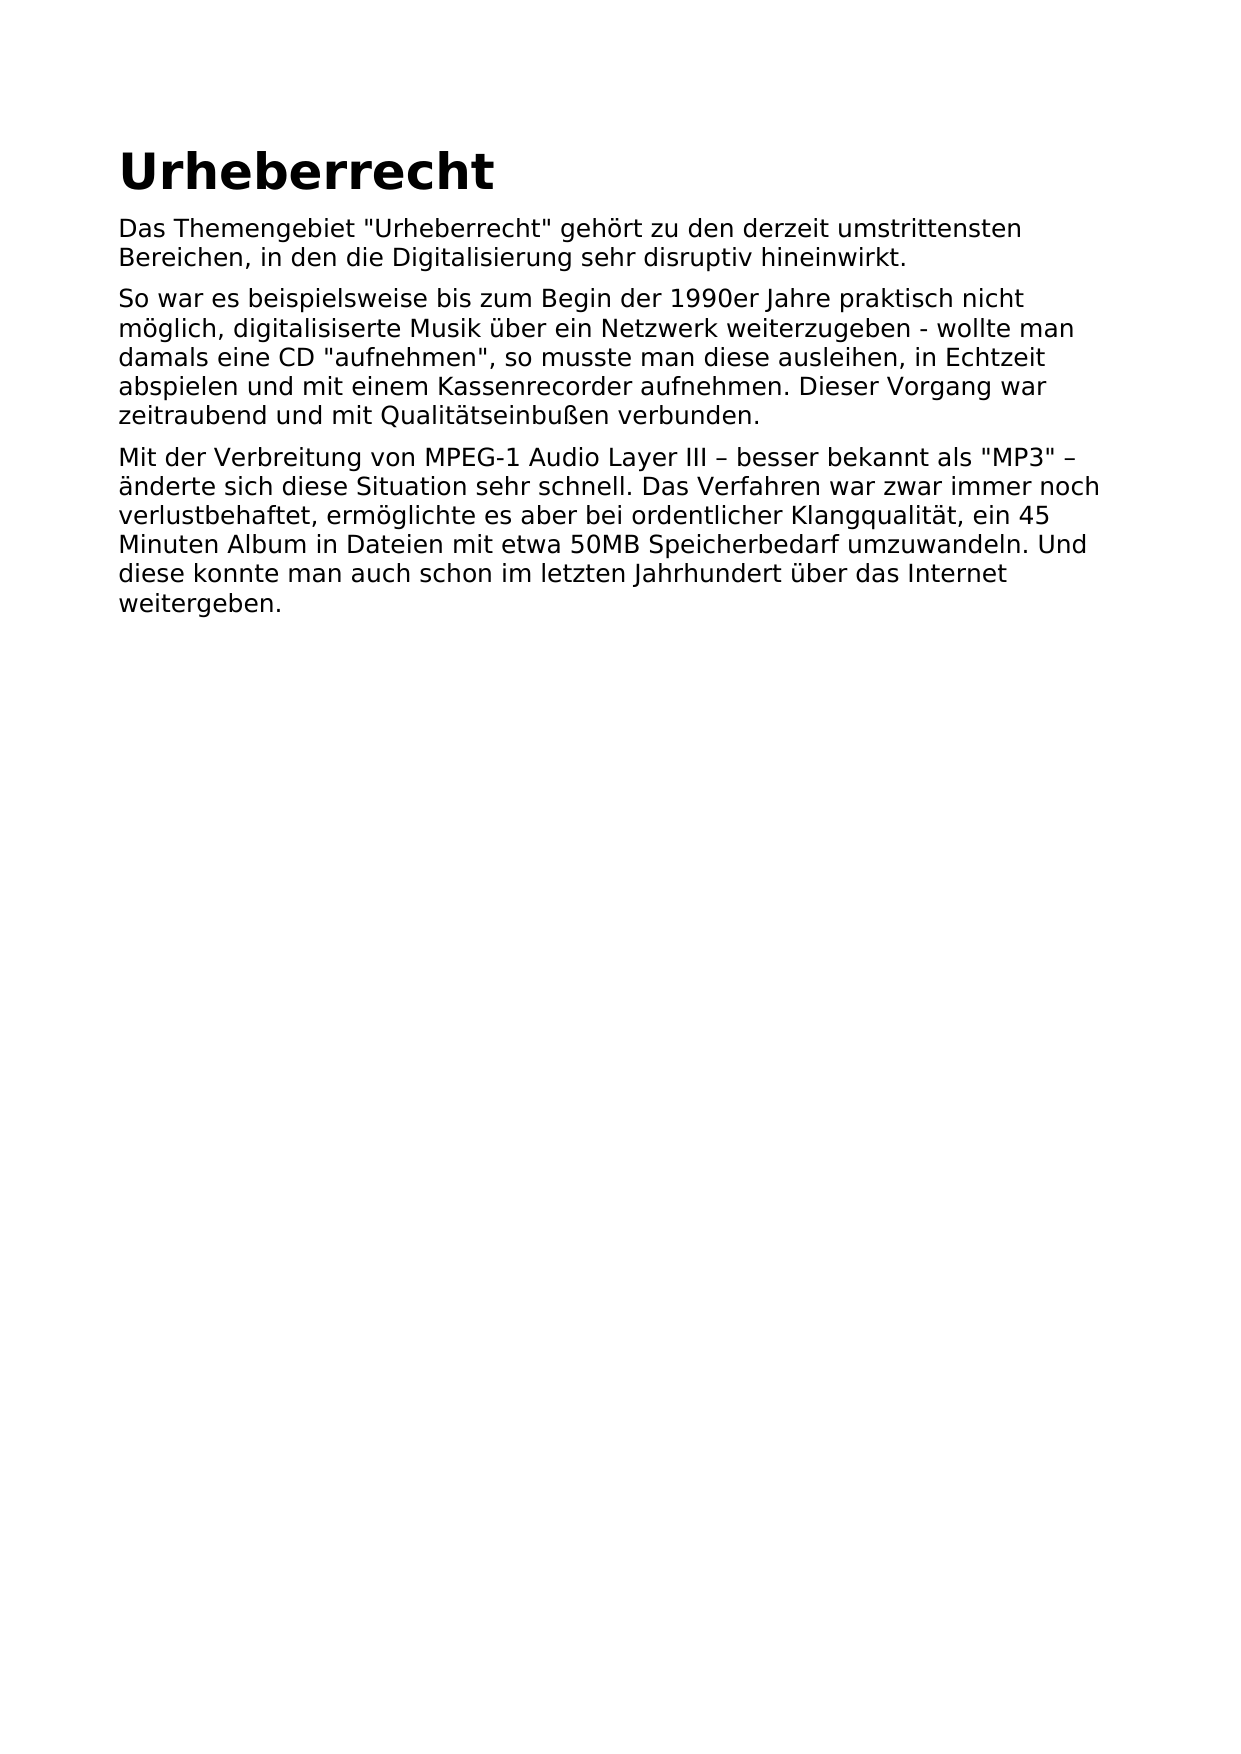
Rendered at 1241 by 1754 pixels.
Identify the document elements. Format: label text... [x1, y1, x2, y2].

text So war es beispielsweise bis zum Begin der 1990er Jahre praktisch nicht möglich, digitalisiserte Musik über ein Netzwerk weiterzugeben - wollte man damals eine CD "aufnehmen", so musste man diese ausleihen, in Echtzeit abspielen und mit einem Kassenrecorder aufnehmen. Dieser Vorgang war zeitraubend und mit Qualitätseinbußen verbunden. [118, 285, 1122, 431]
subtitle Urheberrecht [118, 143, 1122, 201]
text Mit der Verbreitung von MPEG-1 Audio Layer III – besser bekannt als "MP3" – änderte sich diese Situation sehr schnell. Das Verfahren war zwar immer noch verlustbehaftet, ermöglichte es aber bei ordentlicher Klangqualität, ein 45 Minuten Album in Dateien mit etwa 50MB Speicherbedarf umzuwandeln. Und diese konnte man auch schon im letzten Jahrhundert über das Internet weitergeben. [118, 443, 1122, 618]
text Das Themengebiet "Urheberrecht" gehört zu den derzeit umstrittensten Bereichen, in den die Digitalisierung sehr disruptiv hineinwirkt. [118, 214, 1122, 272]
